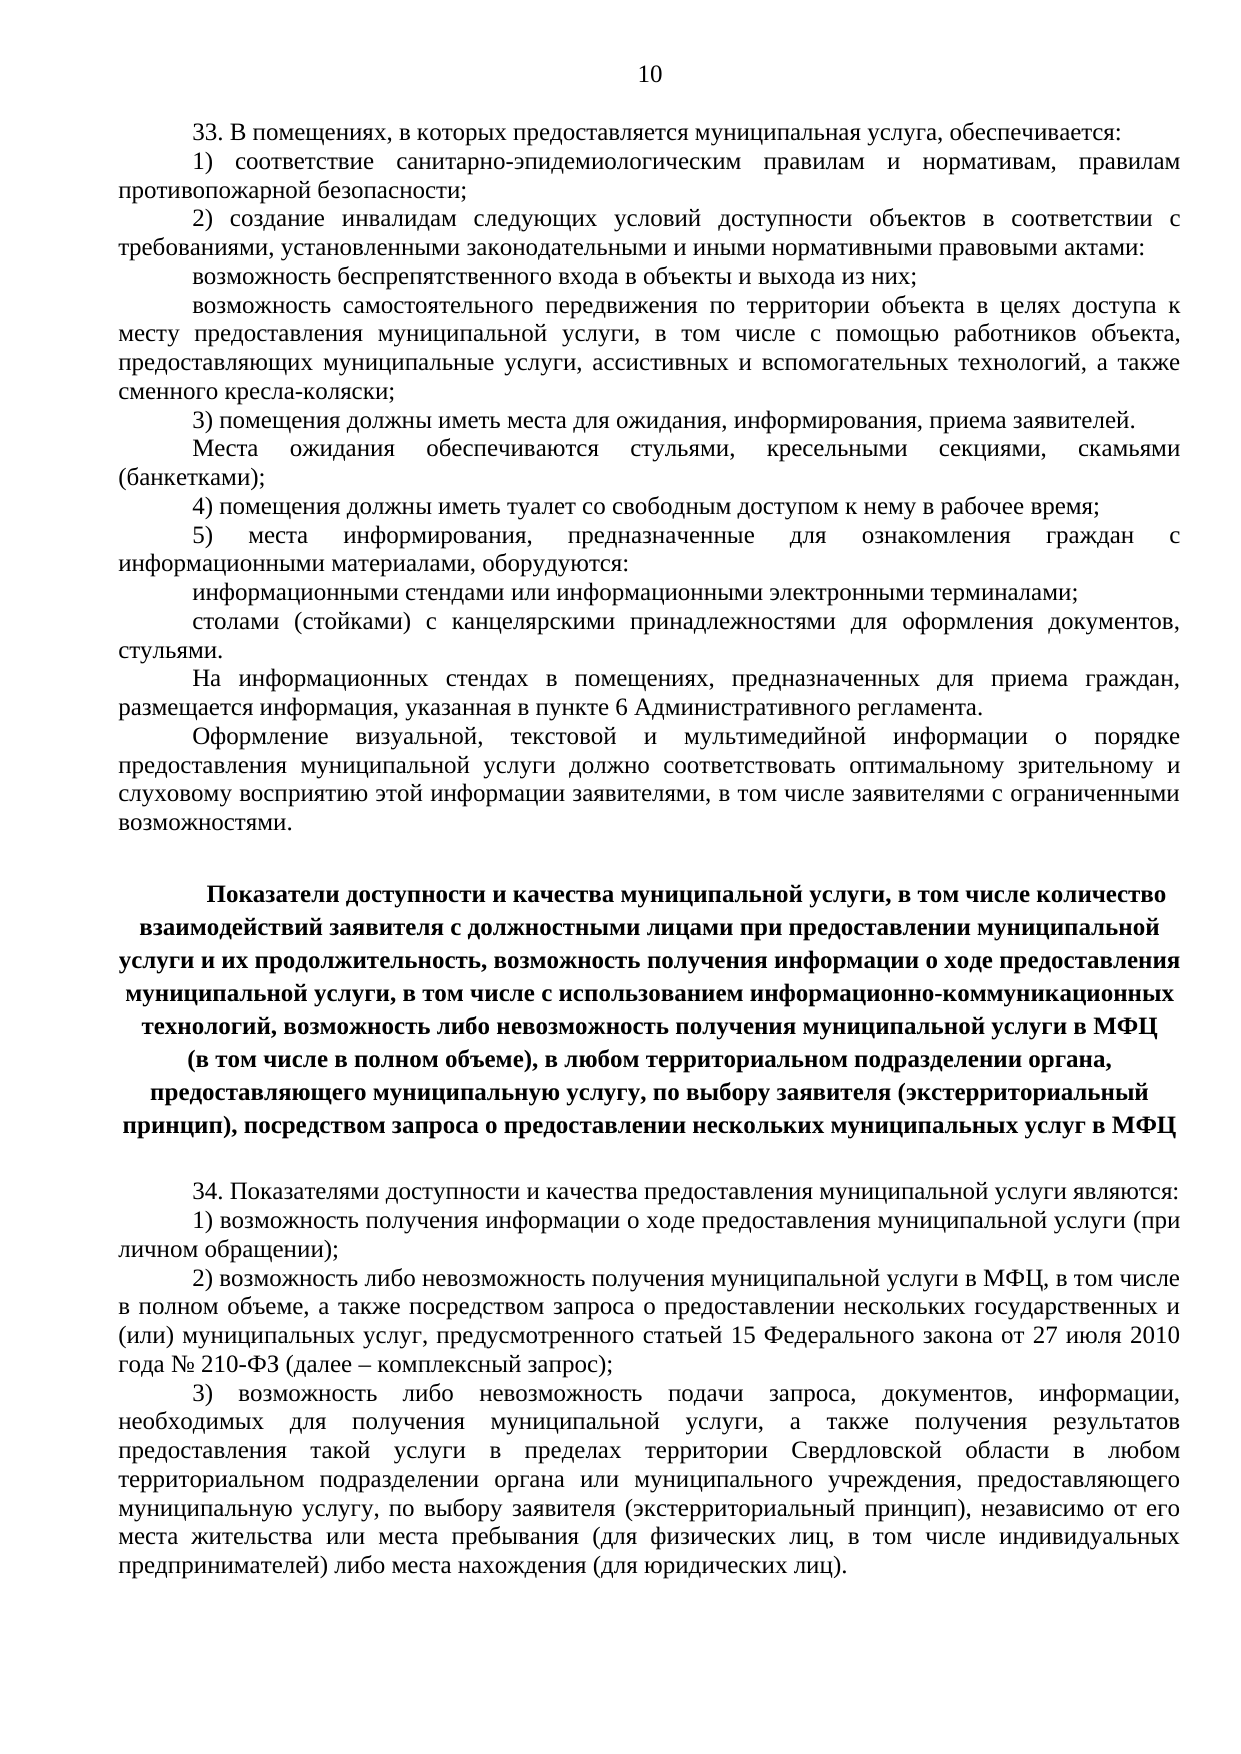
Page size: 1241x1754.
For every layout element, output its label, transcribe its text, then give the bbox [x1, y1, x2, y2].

text 2) создание инвалидам следующих условий доступности объектов в соответствии с требованиями, установленными законодательными и иными нормативными правовыми актами: [118, 203, 1181, 261]
text возможность самостоятельного передвижения по территории объекта в целях доступа к месту предоставления муниципальной услуги, в том числе с помощью работников объекта, предоставляющих муниципальные услуги, ассистивных и вспомогательных технологий, а также сменного кресла-коляски; [118, 290, 1181, 405]
text столами (стойками) с канцелярскими принадлежностями для оформления документов, стульями. [118, 606, 1181, 663]
text Оформление визуальной, текстовой и мультимедийной информации о порядке предоставления муниципальной услуги должно соответствовать оптимальному зрительному и слуховому восприятию этой информации заявителями, в том числе заявителями с ограниченными возможностями. [118, 721, 1181, 836]
text 5) места информирования, предназначенные для ознакомления граждан с информационными материалами, оборудуются: [118, 520, 1181, 577]
text 1) соответствие санитарно-эпидемиологическим правилам и нормативам, правилам противопожарной безопасности; [118, 146, 1181, 203]
text 33. В помещениях, в которых предоставляется муниципальная услуга, обеспечивается: [118, 117, 1181, 146]
text Показатели доступности и качества муниципальной услуги, в том числе количество взаимодействий заявителя с должностными лицами при предоставлении муниципальной услуги и их продолжительность, возможность получения информации о ходе предоставления муниципальной услуги, в том числе с использованием информационно-коммуникационных технологий, возможность либо невозможность получения муниципальной услуги в МФЦ (в том числе в полном объеме), в любом территориальном подразделении органа, предоставляющего муниципальную услугу, по выбору заявителя (экстерриториальный принцип), посредством запроса о предоставлении нескольких муниципальных услуг в МФЦ [118, 879, 1181, 1139]
text Места ожидания обеспечиваются стульями, кресельными секциями, скамьями (банкетками); [118, 433, 1181, 491]
text 2) возможность либо невозможность получения муниципальной услуги в МФЦ, в том числе в полном объеме, а также посредством запроса о предоставлении нескольких государственных и (или) муниципальных услуг, предусмотренного статьей 15 Федерального закона от 27 июля 2010 года № 210-ФЗ (далее – комплексный запрос); [118, 1263, 1181, 1378]
text На информационных стендах в помещениях, предназначенных для приема граждан, размещается информация, указанная в пункте 6 Административного регламента. [118, 663, 1181, 721]
text 4) помещения должны иметь туалет со свободным доступом к нему в рабочее время; [118, 491, 1181, 520]
text 3) помещения должны иметь места для ожидания, информирования, приема заявителей. [118, 405, 1181, 433]
text информационными стендами или информационными электронными терминалами; [118, 577, 1181, 606]
text возможность беспрепятственного входа в объекты и выхода из них; [118, 261, 1181, 290]
text 34. Показателями доступности и качества предоставления муниципальной услуги являются: [118, 1176, 1181, 1205]
text 3) возможность либо невозможность подачи запроса, документов, информации, необходимых для получения муниципальной услуги, а также получения результатов предоставления такой услуги в пределах территории Свердловской области в любом территориальном подразделении органа или муниципального учреждения, предоставляющего муниципальную услугу, по выбору заявителя (экстерриториальный принцип), независимо от его места жительства или места пребывания (для физических лиц, в том числе индивидуальных предпринимателей) либо места нахождения (для юридических лиц). [118, 1378, 1181, 1579]
text 1) возможность получения информации о ходе предоставления муниципальной услуги (при личном обращении); [118, 1205, 1181, 1263]
